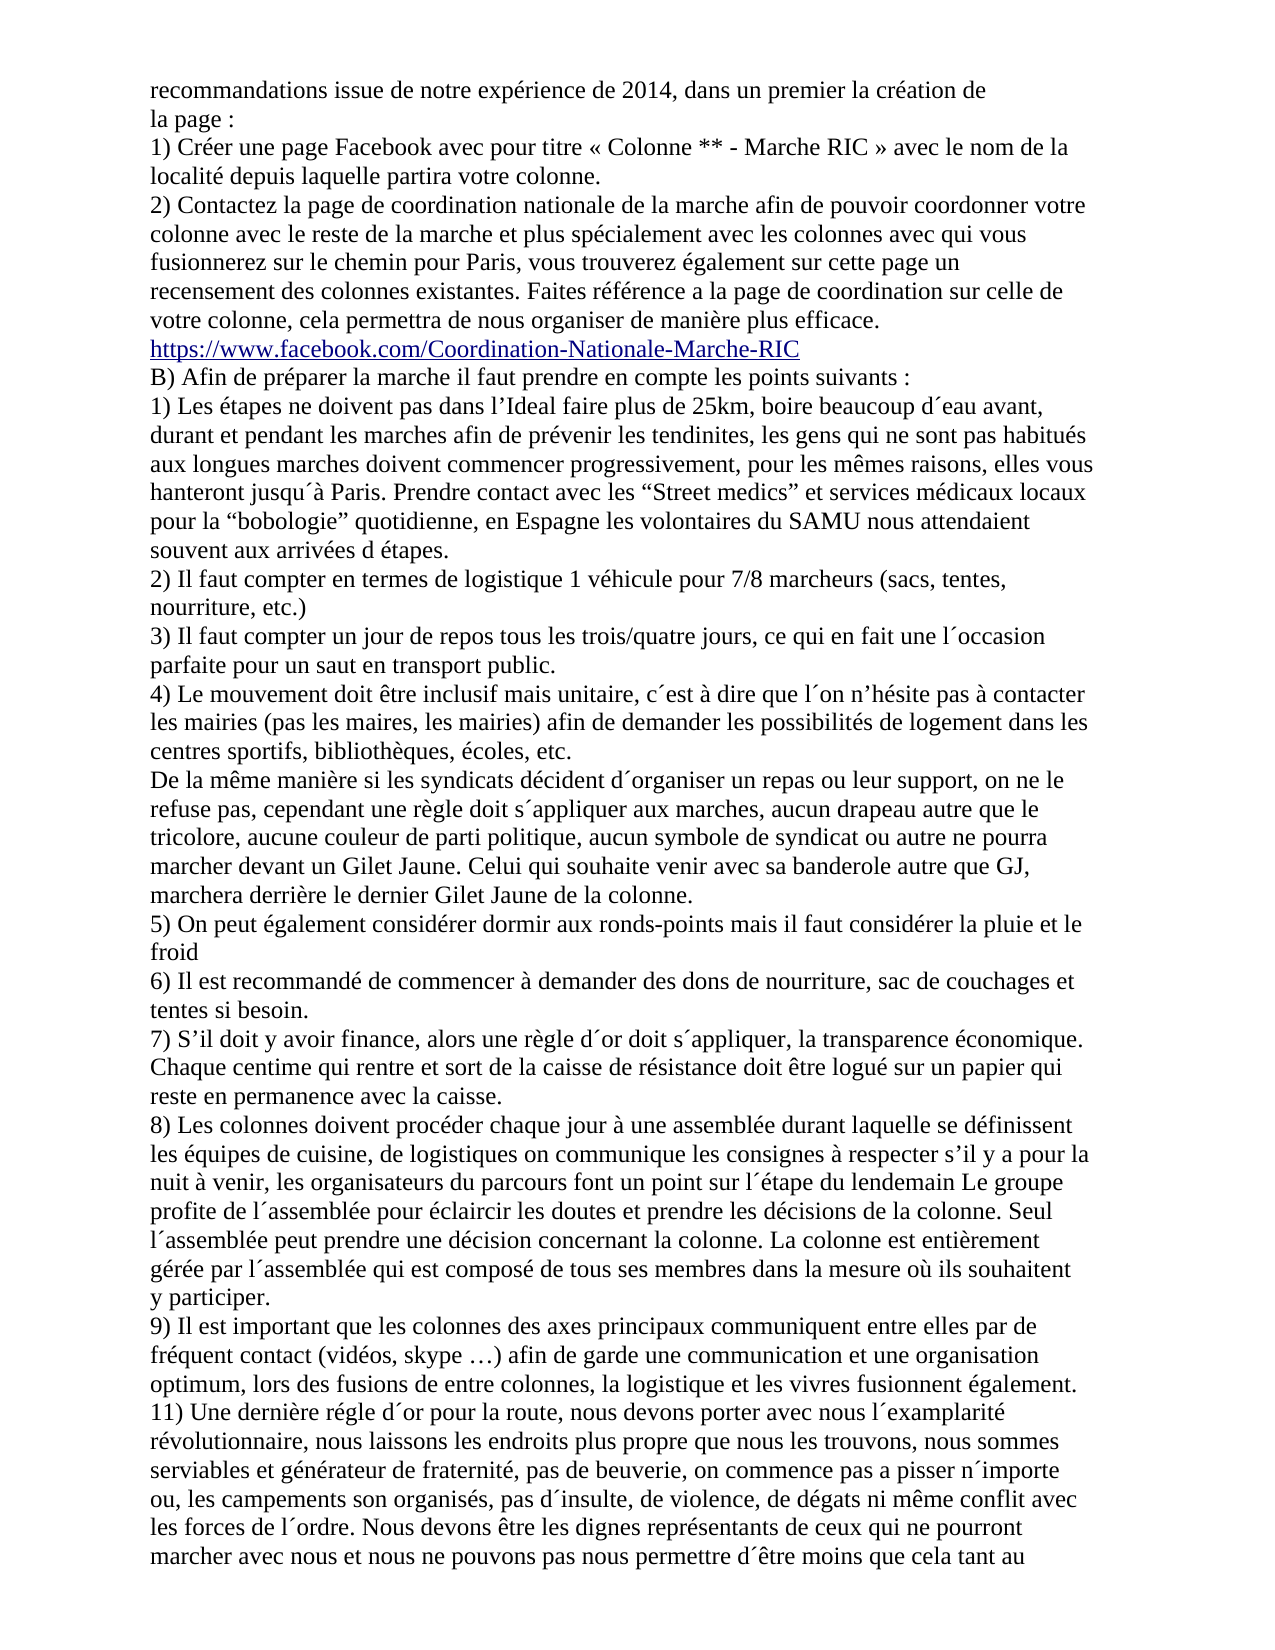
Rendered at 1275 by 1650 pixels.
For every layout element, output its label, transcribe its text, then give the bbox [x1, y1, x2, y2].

text recommandations issue de notre expérience de 2014, dans un premier la création de [150, 75, 1125, 104]
text Chaque centime qui rentre et sort de la caisse de résistance doit être logué sur un papier qui [150, 1052, 1125, 1081]
text recensement des colonnes existantes. Faites référence a la page de coordination sur celle de [150, 276, 1125, 305]
text serviables et générateur de fraternité, pas de beuverie, on commence pas a pisser n´importe [150, 1455, 1125, 1484]
text colonne avec le reste de la marche et plus spécialement avec les colonnes avec qui vous [150, 219, 1125, 247]
text profite de l´assemblée pour éclaircir les doutes et prendre les décisions de la colonne. Seul [150, 1196, 1125, 1225]
text B) Afin de préparer la marche il faut prendre en compte les points suivants : [150, 362, 1125, 391]
text 1) Les étapes ne doivent pas dans l’Ideal faire plus de 25km, boire beaucoup d´eau avant, [150, 391, 1125, 420]
text 11) Une dernière régle d´or pour la route, nous devons porter avec nous l´examplarité [150, 1397, 1125, 1426]
text froid [150, 937, 1125, 966]
text 4) Le mouvement doit être inclusif mais unitaire, c´est à dire que l´on n’hésite pas à contacter [150, 679, 1125, 707]
text durant et pendant les marches afin de prévenir les tendinites, les gens qui ne sont pas habitués [150, 420, 1125, 449]
text refuse pas, cependant une règle doit s´appliquer aux marches, aucun drapeau autre que le [150, 794, 1125, 822]
text hanteront jusqu´à Paris. Prendre contact avec les “Street medics” et services médicaux locaux [150, 477, 1125, 506]
text les forces de l´ordre. Nous devons être les dignes représentants de ceux qui ne pourront [150, 1512, 1125, 1541]
text votre colonne, cela permettra de nous organiser de manière plus efficace. [150, 305, 1125, 334]
text parfaite pour un saut en transport public. [150, 650, 1125, 679]
text fréquent contact (vidéos, skype …) afin de garde une communication et une organisation [150, 1340, 1125, 1369]
text 5) On peut également considérer dormir aux ronds-points mais il faut considérer la pluie et le [150, 909, 1125, 937]
text 8) Les colonnes doivent procéder chaque jour à une assemblée durant laquelle se définissent [150, 1110, 1125, 1139]
text reste en permanence avec la caisse. [150, 1081, 1125, 1110]
text gérée par l´assemblée qui est composé de tous ses membres dans la mesure où ils souhaitent [150, 1254, 1125, 1282]
text centres sportifs, bibliothèques, écoles, etc. [150, 736, 1125, 765]
text y participer. [150, 1282, 1125, 1311]
text les mairies (pas les maires, les mairies) afin de demander les possibilités de logement dans les [150, 707, 1125, 736]
text 9) Il est important que les colonnes des axes principaux communiquent entre elles par de [150, 1311, 1125, 1340]
text 2) Contactez la page de coordination nationale de la marche afin de pouvoir coordonner votre [150, 190, 1125, 219]
text aux longues marches doivent commencer progressivement, pour les mêmes raisons, elles vous [150, 449, 1125, 477]
text 7) S’il doit y avoir finance, alors une règle d´or doit s´appliquer, la transparence économique. [150, 1024, 1125, 1052]
text 2) Il faut compter en termes de logistique 1 véhicule pour 7/8 marcheurs (sacs, tentes, [150, 564, 1125, 592]
text pour la “bobologie” quotidienne, en Espagne les volontaires du SAMU nous attendaient [150, 506, 1125, 535]
text révolutionnaire, nous laissons les endroits plus propre que nous les trouvons, nous sommes [150, 1426, 1125, 1455]
text marcher avec nous et nous ne pouvons pas nous permettre d´être moins que cela tant au [150, 1541, 1125, 1570]
text ou, les campements son organisés, pas d´insulte, de violence, de dégats ni même conflit avec [150, 1484, 1125, 1512]
text souvent aux arrivées d étapes. [150, 535, 1125, 564]
text localité depuis laquelle partira votre colonne. [150, 161, 1125, 190]
text les équipes de cuisine, de logistiques on communique les consignes à respecter s’il y a pour la [150, 1139, 1125, 1167]
text tricolore, aucune couleur de parti politique, aucun symbole de syndicat ou autre ne pourra [150, 822, 1125, 851]
text De la même manière si les syndicats décident d´organiser un repas ou leur support, on ne le [150, 765, 1125, 794]
text fusionnerez sur le chemin pour Paris, vous trouverez également sur cette page un [150, 247, 1125, 276]
text 3) Il faut compter un jour de repos tous les trois/quatre jours, ce qui en fait une l´occasion [150, 621, 1125, 650]
text 1) Créer une page Facebook avec pour titre « Colonne ** - Marche RIC » avec le nom de la [150, 132, 1125, 161]
text nuit à venir, les organisateurs du parcours font un point sur l´étape du lendemain Le groupe [150, 1167, 1125, 1196]
text tentes si besoin. [150, 995, 1125, 1024]
text la page : [150, 104, 1125, 132]
text marcher devant un Gilet Jaune. Celui qui souhaite venir avec sa banderole autre que GJ, [150, 851, 1125, 880]
text optimum, lors des fusions de entre colonnes, la logistique et les vivres fusionnent également. [150, 1369, 1125, 1397]
text marchera derrière le dernier Gilet Jaune de la colonne. [150, 880, 1125, 909]
text nourriture, etc.) [150, 592, 1125, 621]
text l´assemblée peut prendre une décision concernant la colonne. La colonne est entièrement [150, 1225, 1125, 1254]
text https://www.facebook.com/Coordination-Nationale-Marche-RIC [150, 334, 1125, 362]
text 6) Il est recommandé de commencer à demander des dons de nourriture, sac de couchages et [150, 966, 1125, 995]
